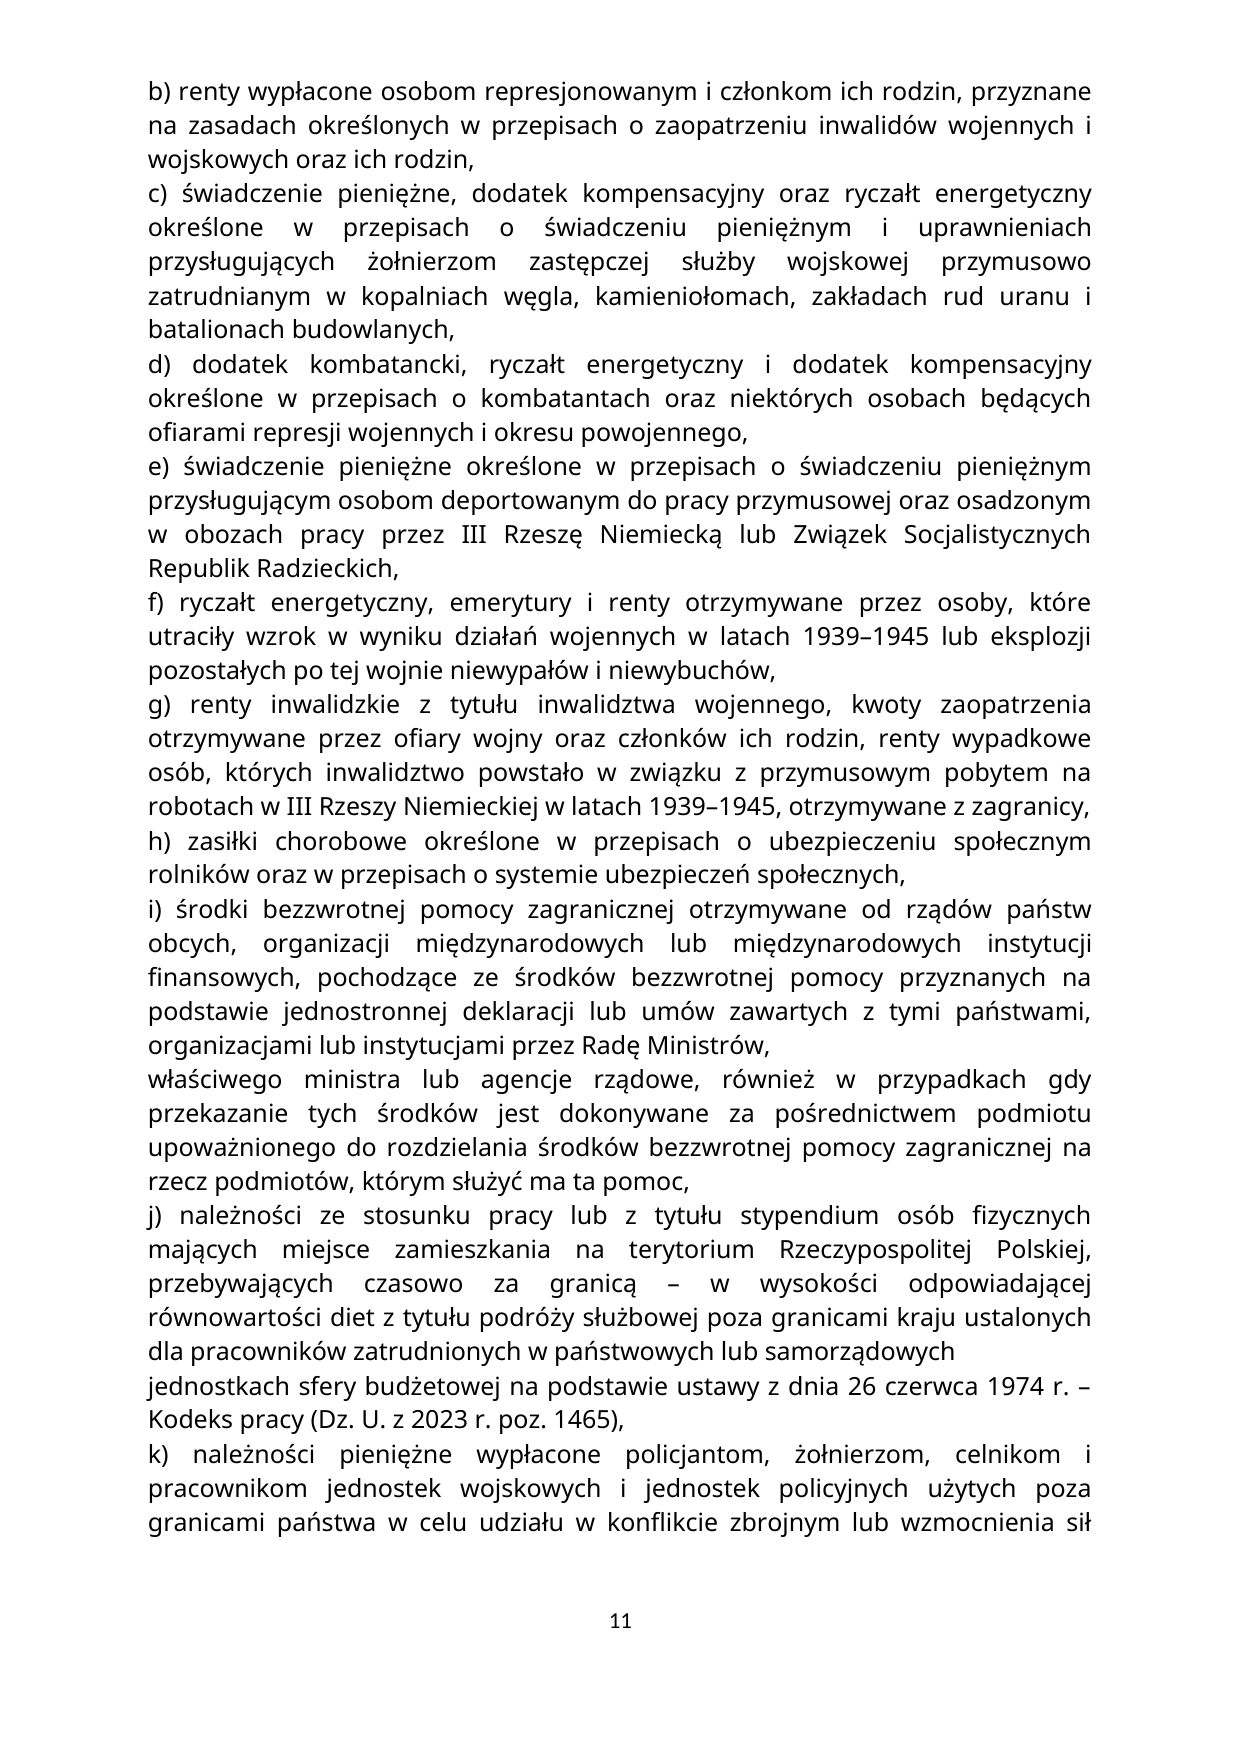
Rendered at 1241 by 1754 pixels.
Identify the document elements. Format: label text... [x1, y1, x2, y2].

text b) renty wypłacone osobom represjonowanym i członkom ich rodzin, przyznane na zasadach określonych w przepisach o zaopatrzeniu inwalidów wojennych i wojskowych oraz ich rodzin, [148, 74, 1093, 176]
text g) renty inwalidzkie z tytułu inwalidztwa wojennego, kwoty zaopatrzenia otrzymywane przez ofiary wojny oraz członków ich rodzin, renty wypadkowe osób, których inwalidztwo powstało w związku z przymusowym pobytem na robotach w III Rzeszy Niemieckiej w latach 1939–1945, otrzymywane z zagranicy, [148, 687, 1093, 823]
text c) świadczenie pieniężne, dodatek kompensacyjny oraz ryczałt energetyczny określone w przepisach o świadczeniu pieniężnym i uprawnieniach przysługujących żołnierzom zastępczej służby wojskowej przymusowo zatrudnianym w kopalniach węgla, kamieniołomach, zakładach rud uranu i batalionach budowlanych, [148, 176, 1093, 346]
text j) należności ze stosunku pracy lub z tytułu stypendium osób fizycznych mających miejsce zamieszkania na terytorium Rzeczypospolitej Polskiej, przebywających czasowo za granicą – w wysokości odpowiadającej równowartości diet z tytułu podróży służbowej poza granicami kraju ustalonych dla pracowników zatrudnionych w państwowych lub samorządowych [148, 1198, 1093, 1368]
text h) zasiłki chorobowe określone w przepisach o ubezpieczeniu społecznym rolników oraz w przepisach o systemie ubezpieczeń społecznych, [148, 823, 1093, 891]
text f) ryczałt energetyczny, emerytury i renty otrzymywane przez osoby, które utraciły wzrok w wyniku działań wojennych w latach 1939–1945 lub eksplozji pozostałych po tej wojnie niewypałów i niewybuchów, [148, 585, 1093, 687]
text i) środki bezzwrotnej pomocy zagranicznej otrzymywane od rządów państw obcych, organizacji międzynarodowych lub międzynarodowych instytucji finansowych, pochodzące ze środków bezzwrotnej pomocy przyznanych na podstawie jednostronnej deklaracji lub umów zawartych z tymi państwami, organizacjami lub instytucjami przez Radę Ministrów, [148, 891, 1093, 1062]
text k) należności pieniężne wypłacone policjantom, żołnierzom, celnikom i pracownikom jednostek wojskowych i jednostek policyjnych użytych poza granicami państwa w celu udziału w konflikcie zbrojnym lub wzmocnienia sił [148, 1436, 1093, 1538]
text właściwego ministra lub agencje rządowe, również w przypadkach gdy przekazanie tych środków jest dokonywane za pośrednictwem podmiotu upoważnionego do rozdzielania środków bezzwrotnej pomocy zagranicznej na rzecz podmiotów, którym służyć ma ta pomoc, [148, 1062, 1093, 1198]
text jednostkach sfery budżetowej na podstawie ustawy z dnia 26 czerwca 1974 r. – Kodeks pracy (Dz. U. z 2023 r. poz. 1465), [148, 1368, 1093, 1436]
text d) dodatek kombatancki, ryczałt energetyczny i dodatek kompensacyjny określone w przepisach o kombatantach oraz niektórych osobach będących ofiarami represji wojennych i okresu powojennego, [148, 346, 1093, 448]
text e) świadczenie pieniężne określone w przepisach o świadczeniu pieniężnym przysługującym osobom deportowanym do pracy przymusowej oraz osadzonym w obozach pracy przez III Rzeszę Niemiecką lub Związek Socjalistycznych Republik Radzieckich, [148, 448, 1093, 585]
